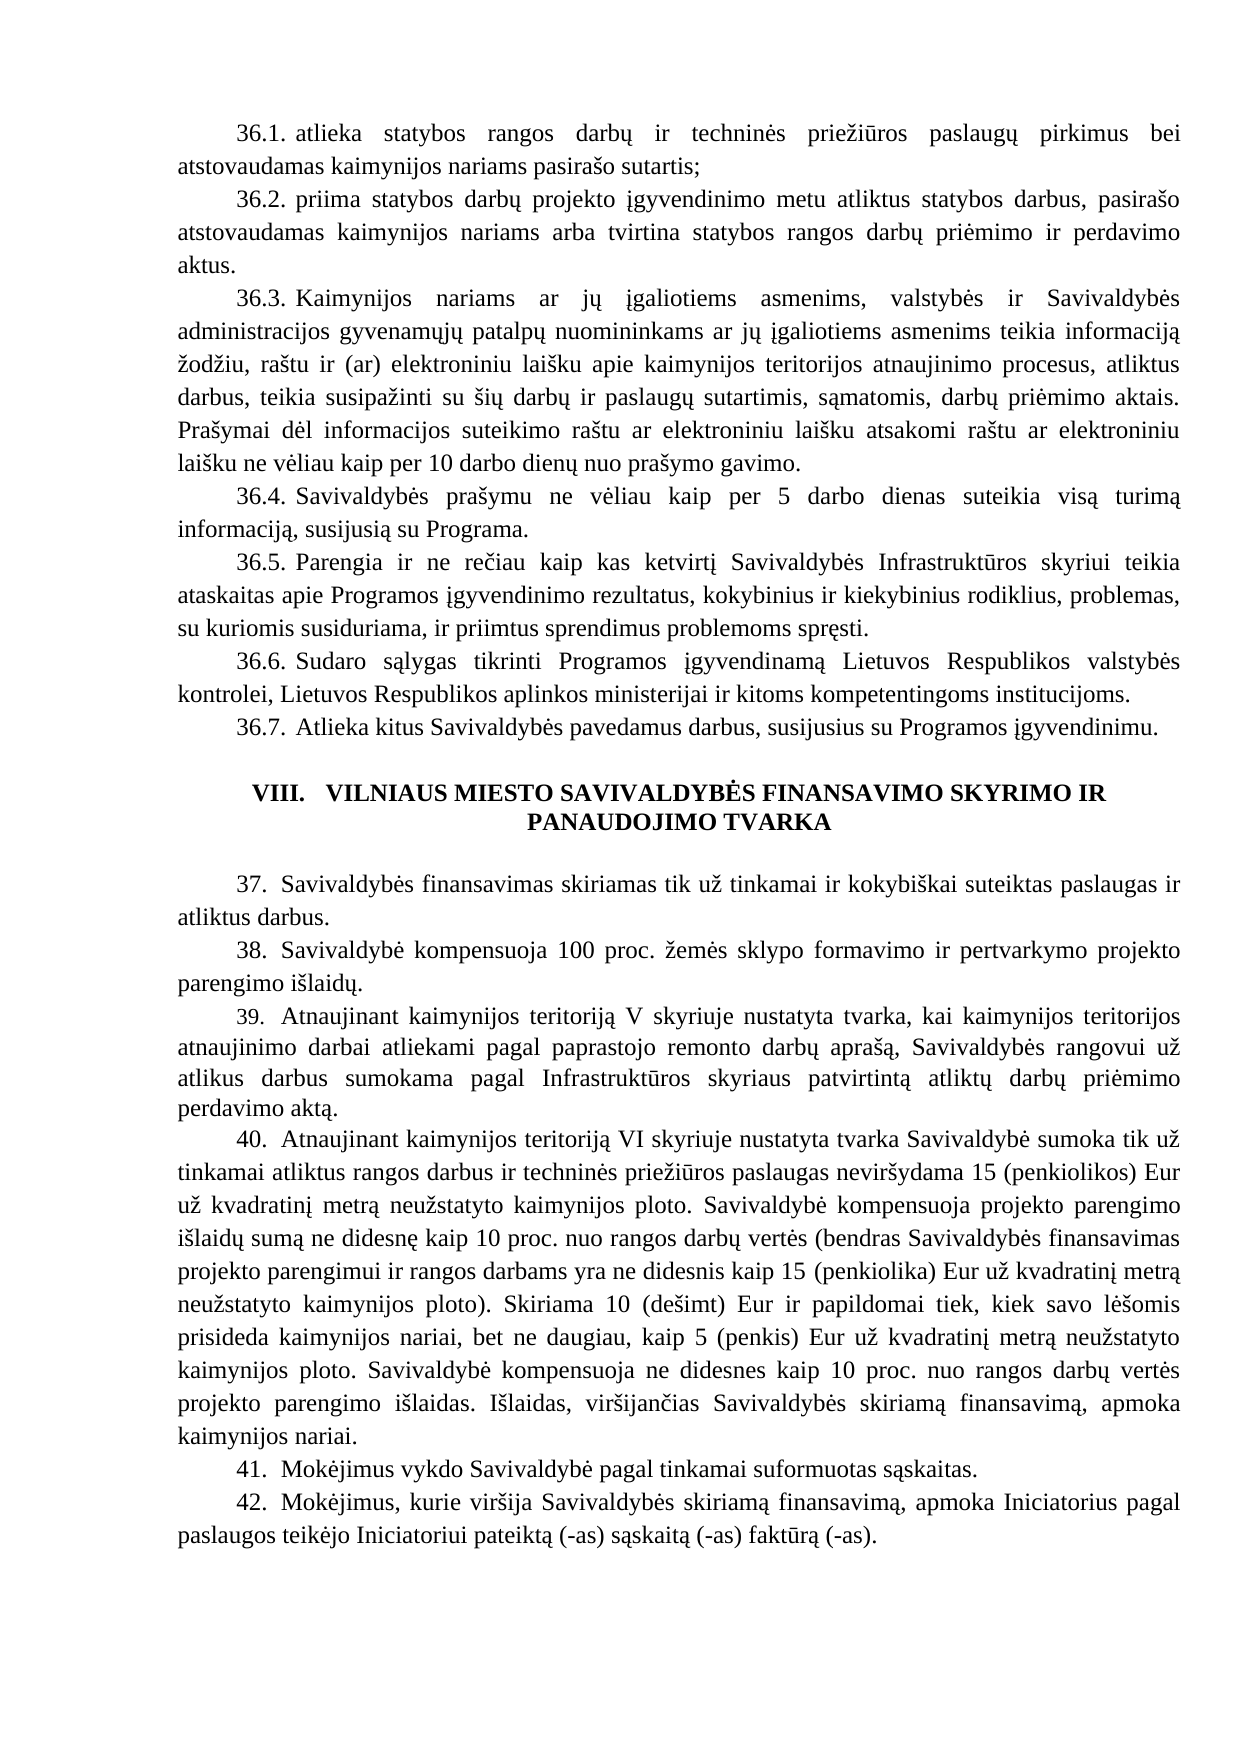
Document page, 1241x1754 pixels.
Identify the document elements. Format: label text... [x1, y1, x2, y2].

text 36.7. Atlieka kitus Savivaldybės pavedamus darbus, susijusius su Programos įgyvendinimu. [177, 712, 1181, 741]
text 36.2. priima statybos darbų projekto įgyvendinimo metu atliktus statybos darbus, pasirašo atstovaudamas kaimynijos nariams arba tvirtina statybos rangos darbų priėmimo ir perdavimo aktus. [177, 184, 1181, 279]
text 40. Atnaujinant kaimynijos teritoriją VI skyriuje nustatyta tvarka Savivaldybė sumoka tik už tinkamai atliktus rangos darbus ir techninės priežiūros paslaugas neviršydama 15 (penkiolikos) Eur už kvadratinį metrą neužstatyto kaimynijos ploto. Savivaldybė kompensuoja projekto parengimo išlaidų sumą ne didesnę kaip 10 proc. nuo rangos darbų vertės (bendras Savivaldybės finansavimas projekto parengimui ir rangos darbams yra ne didesnis kaip 15 (penkiolika) Eur už kvadratinį metrą neužstatyto kaimynijos ploto). Skiriama 10 (dešimt) Eur ir papildomai tiek, kiek savo lėšomis prisideda kaimynijos nariai, bet ne daugiau, kaip 5 (penkis) Eur už kvadratinį metrą neužstatyto kaimynijos ploto. Savivaldybė kompensuoja ne didesnes kaip 10 proc. nuo rangos darbų vertės projekto parengimo išlaidas. Išlaidas, viršijančias Savivaldybės skiriamą finansavimą, apmoka kaimynijos nariai. [177, 1124, 1181, 1450]
text 36.5. Parengia ir ne rečiau kaip kas ketvirtį Savivaldybės Infrastruktūros skyriui teikia ataskaitas apie Programos įgyvendinimo rezultatus, kokybinius ir kiekybinius rodiklius, problemas, su kuriomis susiduriama, ir priimtus sprendimus problemoms spręsti. [177, 547, 1181, 642]
text 36.1. atlieka statybos rangos darbų ir techninės priežiūros paslaugų pirkimus bei atstovaudamas kaimynijos nariams pasirašo sutartis; [177, 118, 1181, 180]
text 36.4. Savivaldybės prašymu ne vėliau kaip per 5 darbo dienas suteikia visą turimą informaciją, susijusią su Programa. [177, 481, 1181, 543]
text 39. Atnaujinant kaimynijos teritoriją V skyriuje nustatyta tvarka, kai kaimynijos teritorijos atnaujinimo darbai atliekami pagal paprastojo remonto darbų aprašą, Savivaldybės rangovui už atlikus darbus sumokama pagal Infrastruktūros skyriaus patvirtintą atliktų darbų priėmimo perdavimo aktą. [177, 1001, 1181, 1122]
text VIII. VILNIAUS MIESTO SAVIVALDYBĖS FINANSAVIMO SKYRIMO IR PANAUDOJIMO TVARKA [177, 778, 1181, 836]
text 42. Mokėjimus, kurie viršija Savivaldybės skiriamą finansavimą, apmoka Iniciatorius pagal paslaugos teikėjo Iniciatoriui pateiktą (-as) sąskaitą (-as) faktūrą (-as). [177, 1487, 1181, 1549]
text 36.3. Kaimynijos nariams ar jų įgaliotiems asmenims, valstybės ir Savivaldybės administracijos gyvenamųjų patalpų nuomininkams ar jų įgaliotiems asmenims teikia informaciją žodžiu, raštu ir (ar) elektroniniu laišku apie kaimynijos teritorijos atnaujinimo procesus, atliktus darbus, teikia susipažinti su šių darbų ir paslaugų sutartimis, sąmatomis, darbų priėmimo aktais. Prašymai dėl informacijos suteikimo raštu ar elektroniniu laišku atsakomi raštu ar elektroniniu laišku ne vėliau kaip per 10 darbo dienų nuo prašymo gavimo. [177, 283, 1181, 477]
text 36.6. Sudaro sąlygas tikrinti Programos įgyvendinamą Lietuvos Respublikos valstybės kontrolei, Lietuvos Respublikos aplinkos ministerijai ir kitoms kompetentingoms institucijoms. [177, 646, 1181, 708]
text 37. Savivaldybės finansavimas skiriamas tik už tinkamai ir kokybiškai suteiktas paslaugas ir atliktus darbus. [177, 869, 1181, 931]
text 41. Mokėjimus vykdo Savivaldybė pagal tinkamai suformuotas sąskaitas. [177, 1454, 1181, 1483]
text 38. Savivaldybė kompensuoja 100 proc. žemės sklypo formavimo ir pertvarkymo projekto parengimo išlaidų. [177, 935, 1181, 997]
